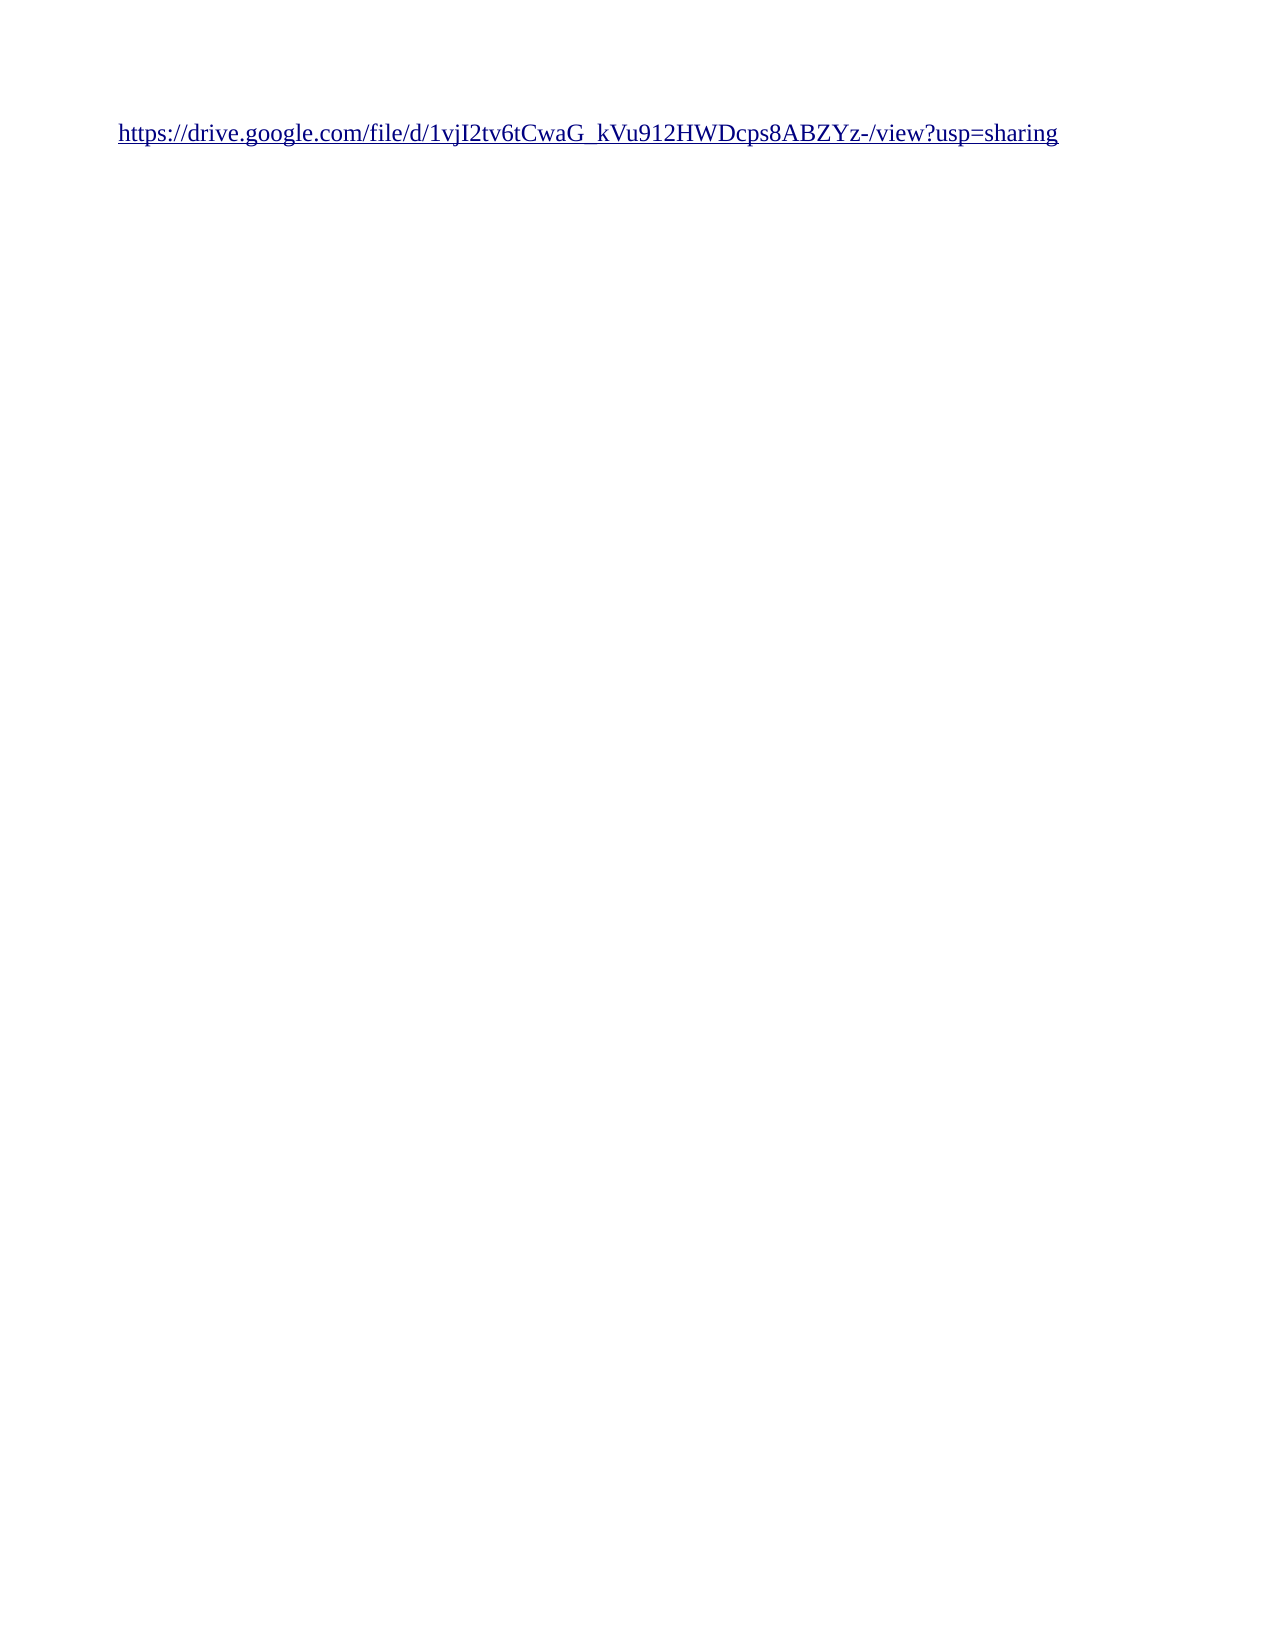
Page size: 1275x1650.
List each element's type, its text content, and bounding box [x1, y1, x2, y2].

text https://drive.google.com/file/d/1vjI2tv6tCwaG_kVu912HWDcps8ABZYz-/view?usp=sharing [118, 118, 1157, 147]
